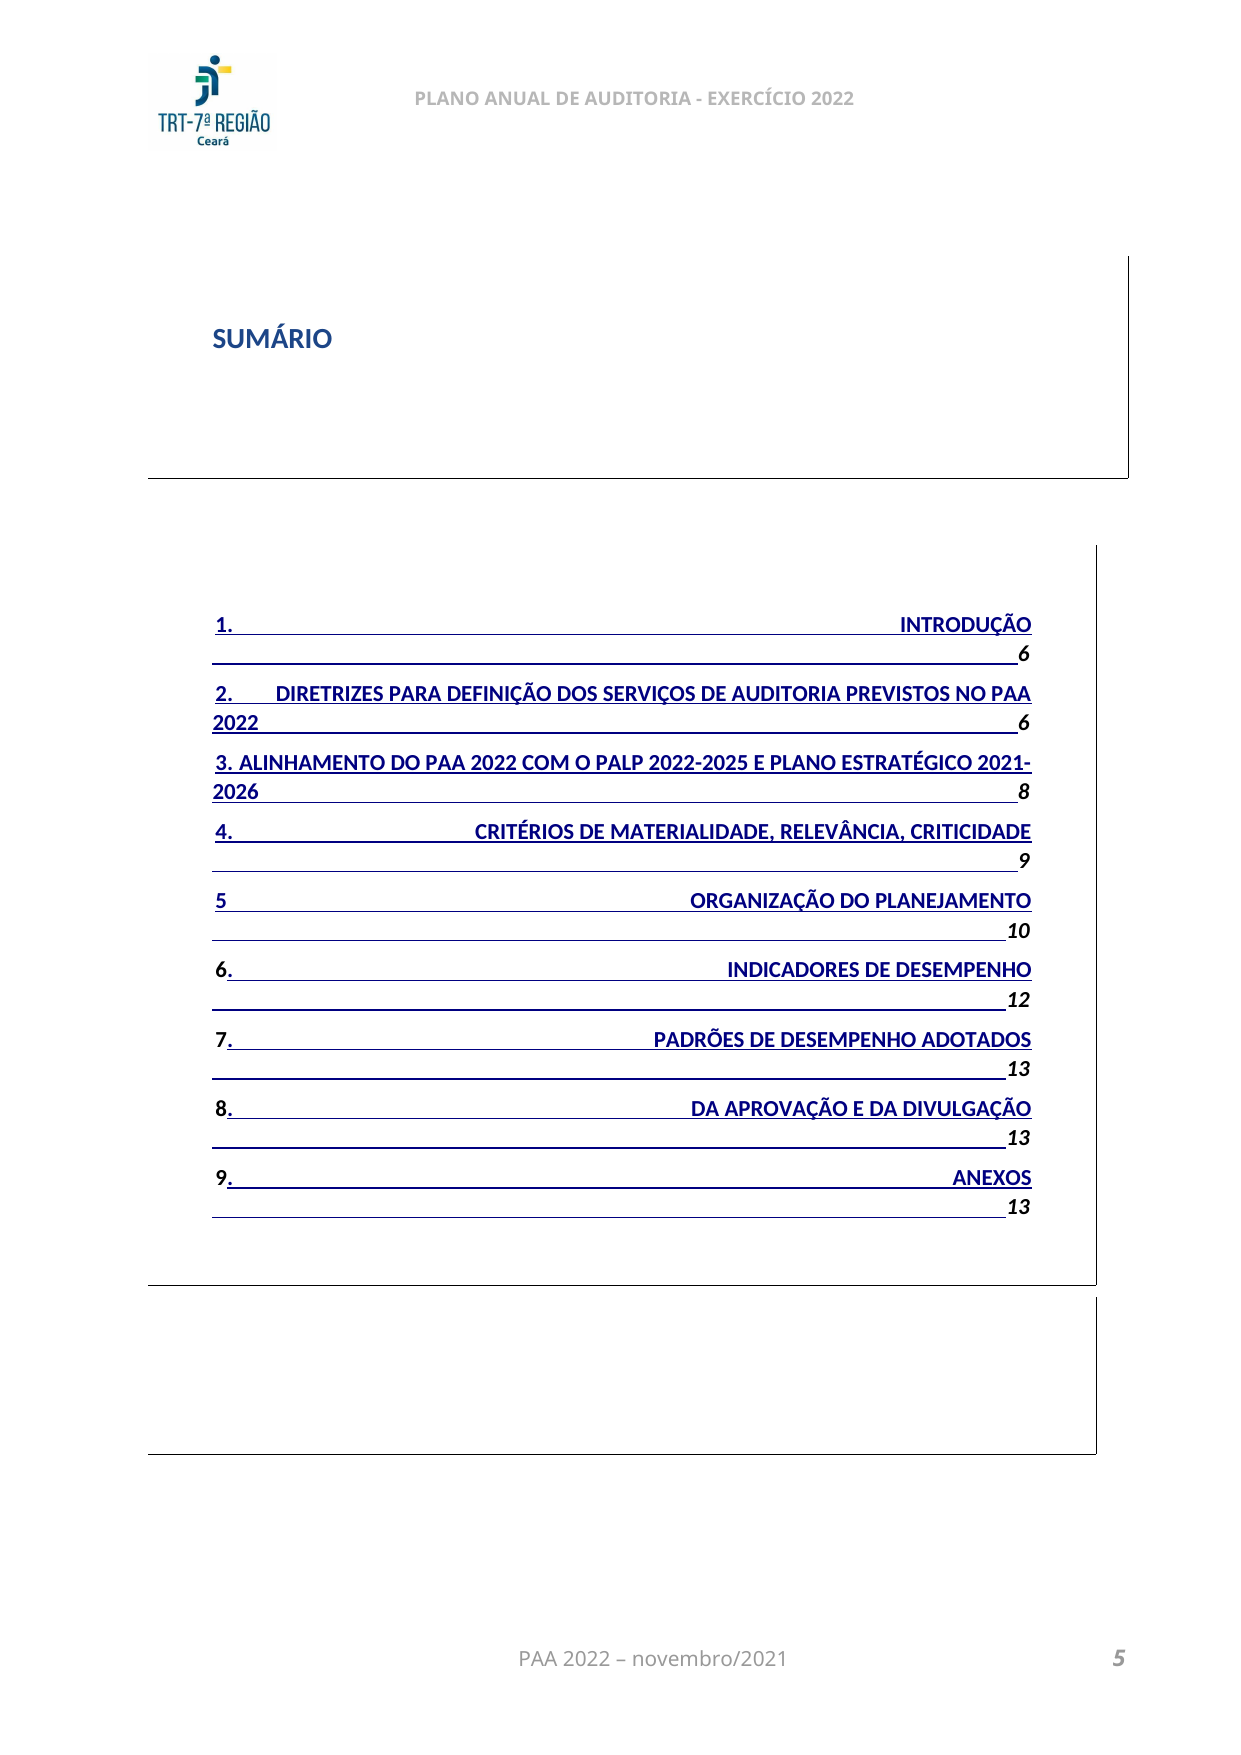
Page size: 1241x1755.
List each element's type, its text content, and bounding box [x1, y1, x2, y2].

text 4. CRITÉRIOS DE MATERIALIDADE, RELEVÂNCIA, CRITICIDADE 9 [148, 753, 1096, 822]
text 1. INTRODUÇÃO 6 [148, 545, 1096, 614]
text 3. ALINHAMENTO DO PAA 2022 COM O PALP 2022-2025 E PLANO ESTRATÉGICO 2021-2026 8 [148, 683, 1096, 753]
text 6. INDICADORES DE DESEMPENHO 12 [148, 891, 1096, 960]
text 5 ORGANIZAÇÃO DO PLANEJAMENTO 10 [148, 822, 1096, 891]
text SUMÁRIO [148, 256, 1128, 356]
text 8. DA APROVAÇÃO E DA DIVULGAÇÃO 13 [148, 1029, 1096, 1098]
text 2. DIRETRIZES PARA DEFINIÇÃO DOS SERVIÇOS DE AUDITORIA PREVISTOS NO PAA 2022 6 [148, 614, 1096, 683]
text 7. PADRÕES DE DESEMPENHO ADOTADOS 13 [148, 960, 1096, 1029]
text 9. ANEXOS 13 [148, 1098, 1096, 1285]
